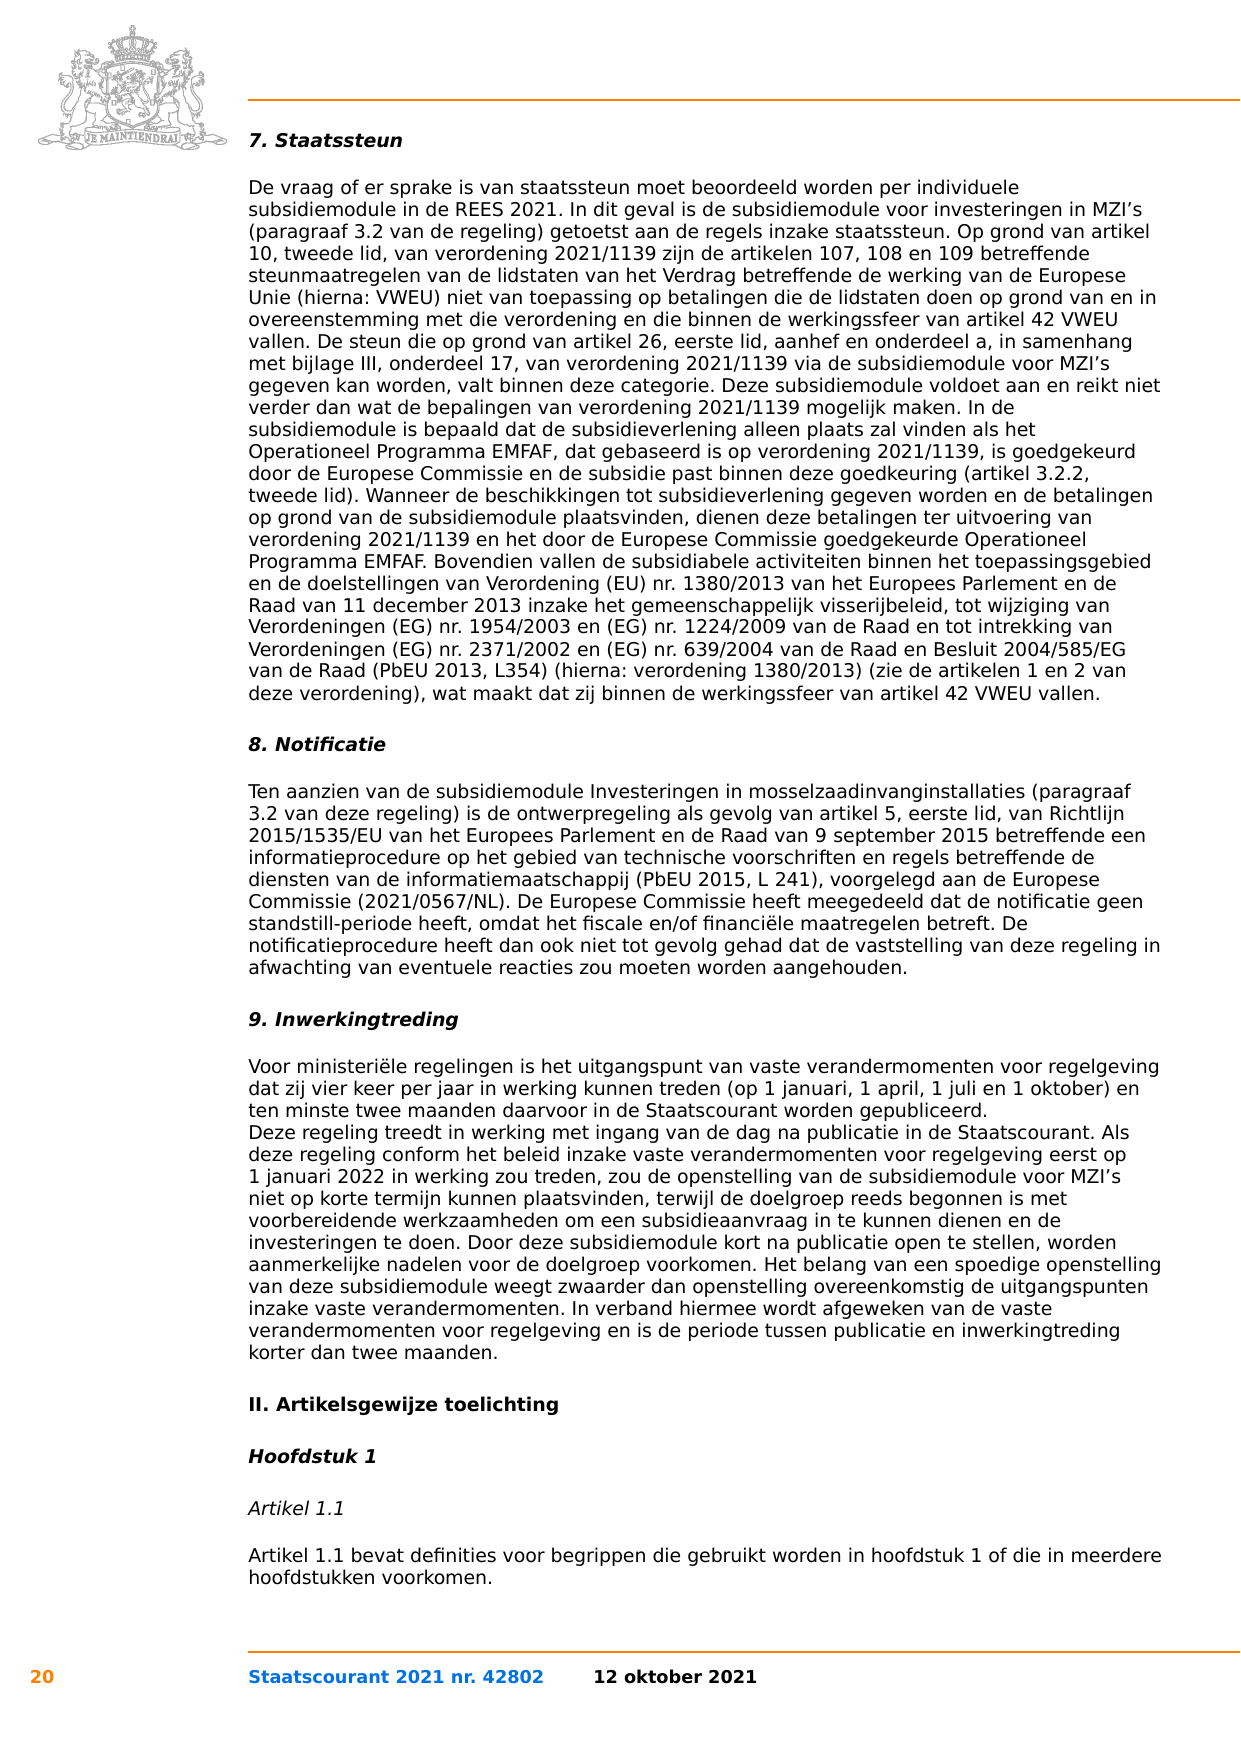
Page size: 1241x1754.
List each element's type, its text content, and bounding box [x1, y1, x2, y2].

text De vraag of er sprake is van staatssteun moet beoordeeld worden per individuele subsidiemodule in de REES 2021. In dit geval is de subsidiemodule voor investeringen in MZI’s (paragraaf 3.2 van de regeling) getoetst aan de regels inzake staatssteun. Op grond van artikel 10, tweede lid, van verordening 2021/1139 zijn de artikelen 107, 108 en 109 betreffende steunmaatregelen van de lidstaten van het Verdrag betreffende de werking van de Europese Unie (hierna: VWEU) niet van toepassing op betalingen die de lidstaten doen op grond van en in overeenstemming met die verordening en die binnen de werkingssfeer van artikel 42 VWEU vallen. De steun die op grond van artikel 26, eerste lid, aanhef en onderdeel a, in samenhang met bijlage III, onderdeel 17, van verordening 2021/1139 via de subsidiemodule voor MZI’s gegeven kan worden, valt binnen deze categorie. Deze subsidiemodule voldoet aan en reikt niet verder dan wat de bepalingen van verordening 2021/1139 mogelijk maken. In de subsidiemodule is bepaald dat de subsidieverlening alleen plaats zal vinden als het Operationeel Programma EMFAF, dat gebaseerd is op verordening 2021/1139, is goedgekeurd door de Europese Commissie en de subsidie past binnen deze goedkeuring (artikel 3.2.2, tweede lid). Wanneer de beschikkingen tot subsidieverlening gegeven worden en de betalingen op grond van de subsidiemodule plaatsvinden, dienen deze betalingen ter uitvoering van verordening 2021/1139 en het door de Europese Commissie goedgekeurde Operationeel Programma EMFAF. Bovendien vallen de subsidiabele activiteiten binnen het toepassingsgebied en de doelstellingen van Verordening (EU) nr. 1380/2013 van het Europees Parlement en de Raad van 11 december 2013 inzake het gemeenschappelijk visserijbeleid, tot wijziging van Verordeningen (EG) nr. 1954/2003 en (EG) nr. 1224/2009 van de Raad en tot intrekking van Verordeningen (EG) nr. 2371/2002 en (EG) nr. 639/2004 van de Raad en Besluit 2004/585/EG van de Raad (PbEU 2013, L354) (hierna: verordening 1380/2013) (zie de artikelen 1 en 2 van deze verordening), wat maakt dat zij binnen de werkingssfeer van artikel 42 VWEU vallen. [248, 177, 1163, 704]
subtitle Artikel 1.1 [248, 1498, 1163, 1520]
subtitle 8. Notificatie [248, 734, 1163, 756]
text Ten aanzien van de subsidiemodule Investeringen in mosselzaadinvanginstallaties (paragraaf 3.2 van deze regeling) is de ontwerpregeling als gevolg van artikel 5, eerste lid, van Richtlijn 2015/1535/EU van het Europees Parlement en de Raad van 9 september 2015 betreffende een informatieprocedure op het gebied van technische voorschriften en regels betreffende de diensten van de informatiemaatschappij (PbEU 2015, L 241), voorgelegd aan de Europese Commissie (2021/0567/NL). De Europese Commissie heeft meegedeeld dat de notificatie geen standstill-periode heeft, omdat het fiscale en/of financiële maatregelen betreft. De notificatieprocedure heeft dan ook niet tot gevolg gehad dat de vaststelling van deze regeling in afwachting van eventuele reacties zou moeten worden aangehouden. [248, 781, 1163, 979]
subtitle 9. Inwerkingtreding [248, 1009, 1163, 1031]
text Voor ministeriële regelingen is het uitgangspunt van vaste verandermomenten voor regelgeving dat zij vier keer per jaar in werking kunnen treden (op 1 januari, 1 april, 1 juli en 1 oktober) en ten minste twee maanden daarvoor in de Staatscourant worden gepubliceerd. [248, 1056, 1163, 1122]
text Deze regeling treedt in werking met ingang van de dag na publicatie in de Staatscourant. Als deze regeling conform het beleid inzake vaste verandermomenten voor regelgeving eerst op 1 januari 2022 in werking zou treden, zou de openstelling van de subsidiemodule voor MZI’s niet op korte termijn kunnen plaatsvinden, terwijl de doelgroep reeds begonnen is met voorbereidende werkzaamheden om een subsidieaanvraag in te kunnen dienen en de investeringen te doen. Door deze subsidiemodule kort na publicatie open te stellen, worden aanmerkelijke nadelen voor de doelgroep voorkomen. Het belang van een spoedige openstelling van deze subsidiemodule weegt zwaarder dan openstelling overeenkomstig de uitgangspunten inzake vaste verandermomenten. In verband hiermee wordt afgeweken van de vaste verandermomenten voor regelgeving en is de periode tussen publicatie en inwerkingtreding korter dan twee maanden. [248, 1122, 1163, 1364]
text Artikel 1.1 bevat definities voor begrippen die gebruikt worden in hoofdstuk 1 of die in meerdere hoofdstukken voorkomen. [248, 1545, 1163, 1589]
picture [38, 25, 227, 150]
subtitle II. Artikelsgewijze toelichting [248, 1394, 1163, 1416]
subtitle Hoofdstuk 1 [248, 1446, 1163, 1468]
subtitle 7. Staatssteun [248, 130, 1163, 152]
